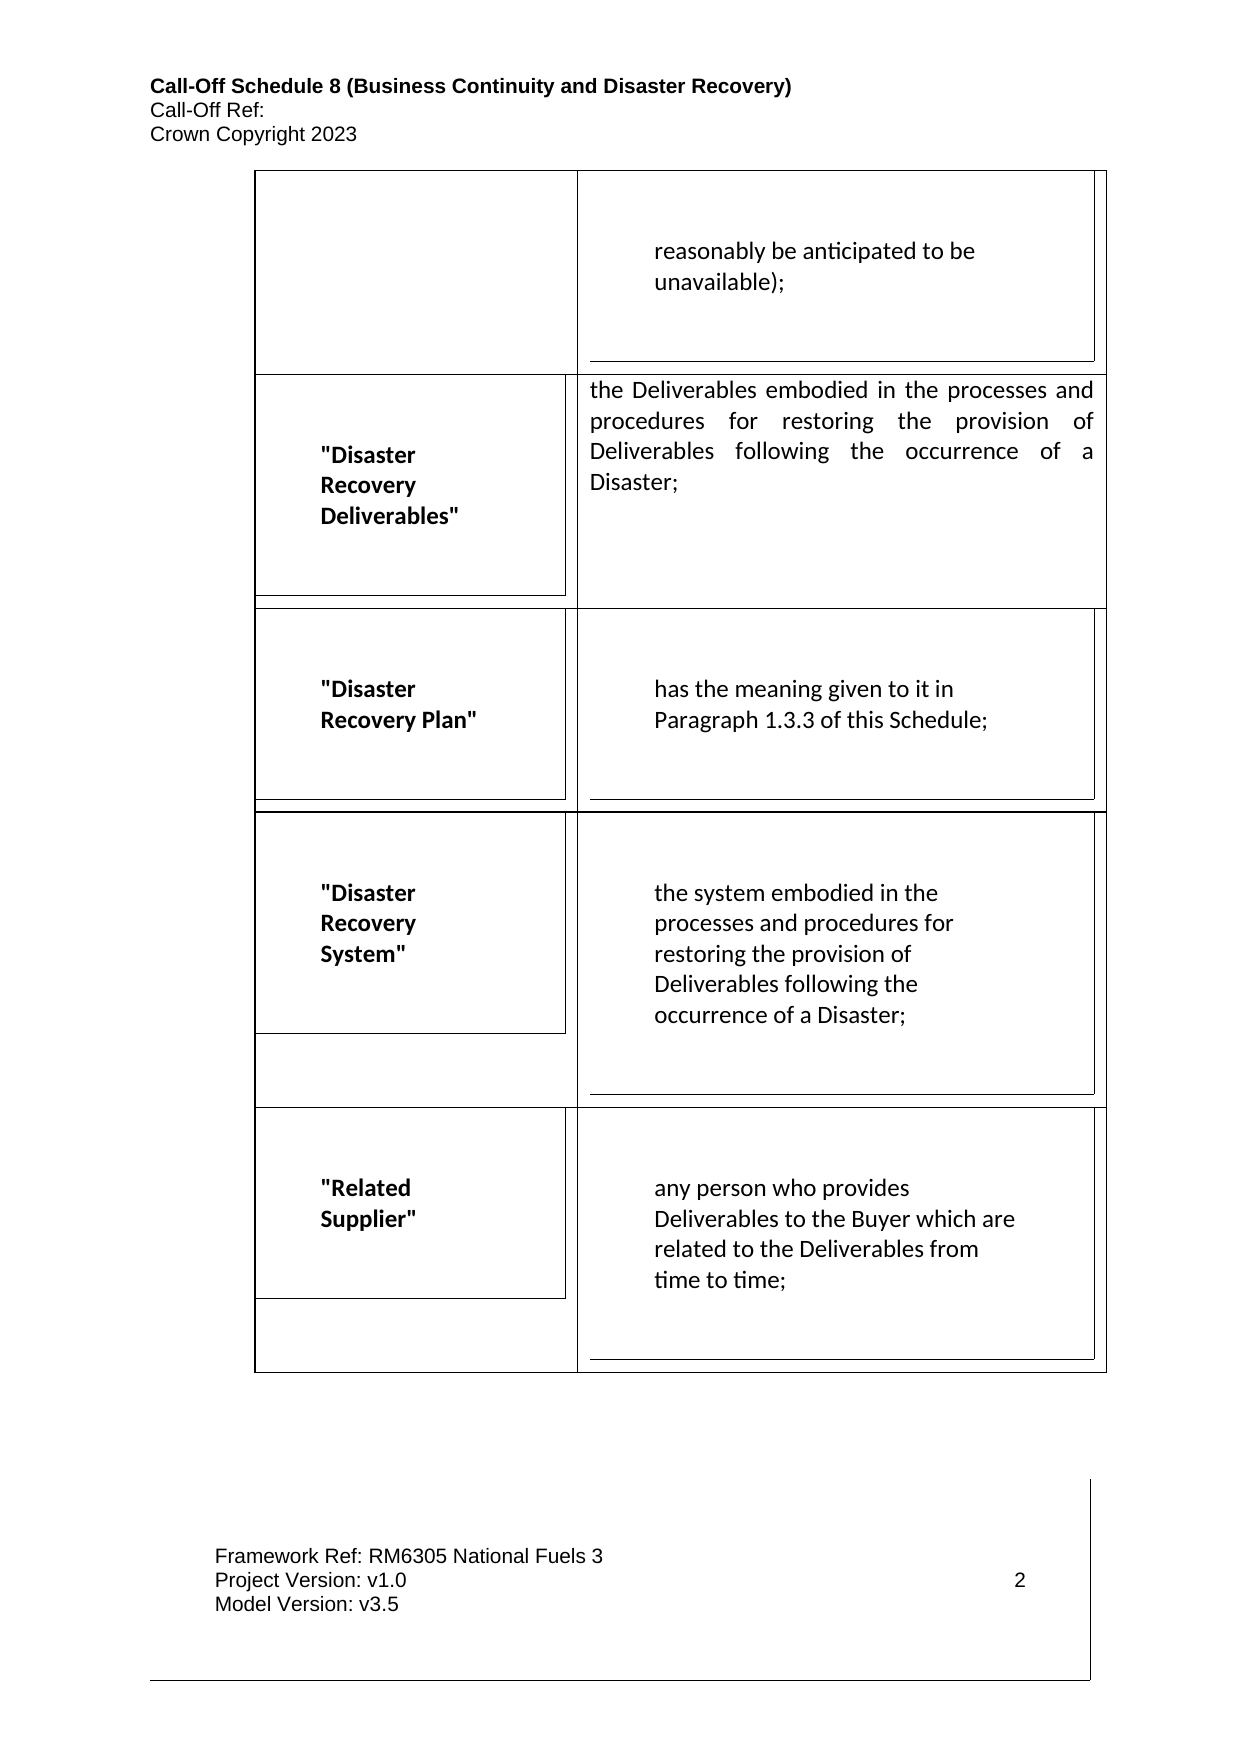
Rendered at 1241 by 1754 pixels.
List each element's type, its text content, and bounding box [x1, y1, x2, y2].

table_cell has the meaning given to it in Paragraph 1.3.3 of this Schedule; [578, 609, 1106, 811]
table_cell the system embodied in the processes and procedures for restoring the provision of Deliverables following the occurrence of a Disaster; [578, 813, 1106, 1107]
table_cell any person who provides Deliverables to the Buyer which are related to the Deliverables from time to time; [578, 1108, 1106, 1372]
table_cell "Related Supplier" [256, 1108, 577, 1372]
table_cell [256, 171, 577, 373]
table_cell "Disaster Recovery Deliverables" [256, 375, 577, 608]
table_cell reasonably be anticipated to be unavailable); [578, 171, 1106, 373]
table_cell the Deliverables embodied in the processes and procedures for restoring the provision of Deliverables following the occurrence of a Disaster; [578, 375, 1106, 608]
table_cell "Disaster Recovery System" [256, 813, 577, 1107]
table_cell "Disaster Recovery Plan" [256, 609, 577, 811]
